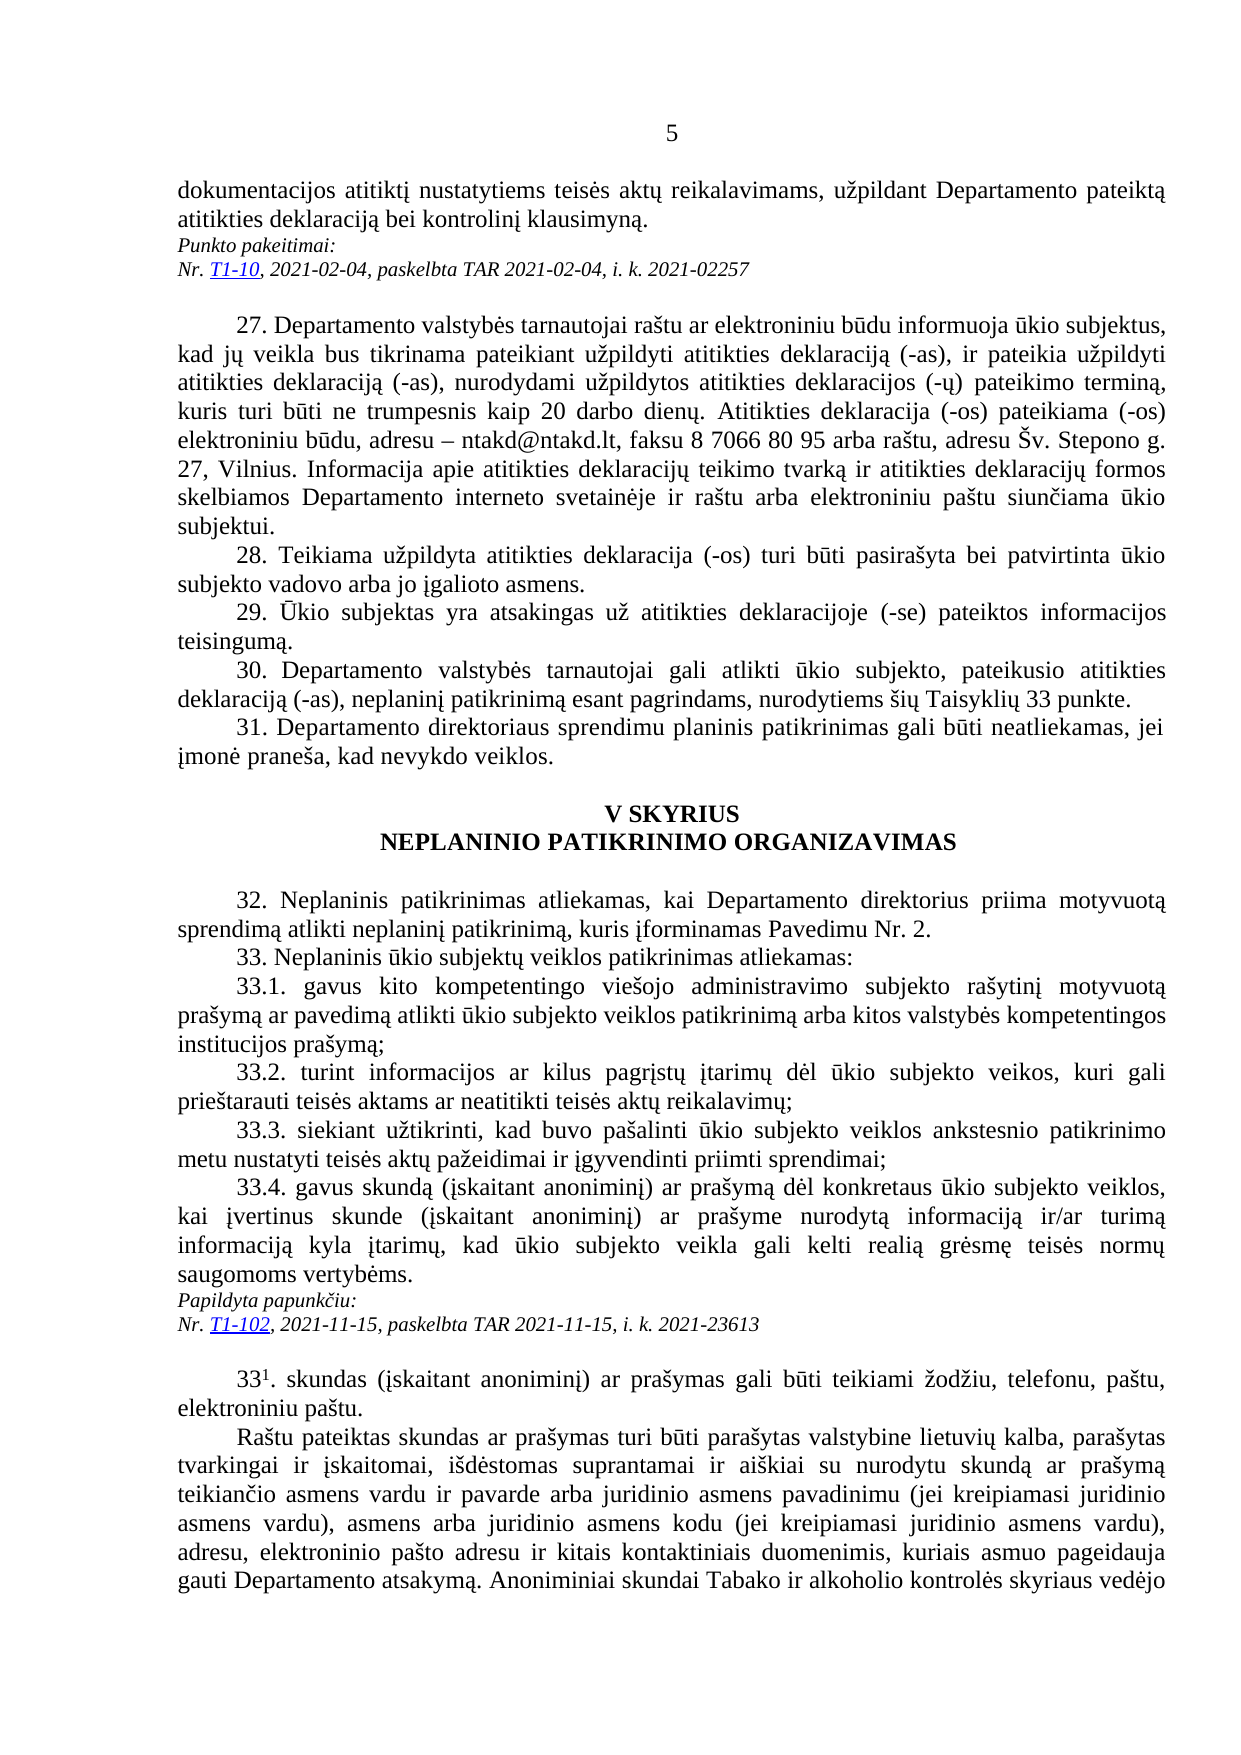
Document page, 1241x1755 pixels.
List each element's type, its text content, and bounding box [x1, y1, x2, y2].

text 33.2. turint informacijos ar kilus pagrįstų įtarimų dėl ūkio subjekto veikos, kuri gali prieštarauti teisės aktams ar neatitikti teisės aktų reikalavimų; [177, 1057, 1167, 1115]
text NEplaninio PAtikrinimo ORGANIZAVIMas [177, 827, 1167, 856]
text 27. Departamento valstybės tarnautojai raštu ar elektroniniu būdu informuoja ūkio subjektus, kad jų veikla bus tikrinama pateikiant užpildyti atitikties deklaraciją (-as), ir pateikia užpildyti atitikties deklaraciją (-as), nurodydami užpildytos atitikties deklaracijos (-ų) pateikimo terminą, kuris turi būti ne trumpesnis kaip 20 darbo dienų. Atitikties deklaracija (-os) pateikiama (-os) elektroniniu būdu, adresu – ntakd@ntakd.lt, faksu 8 7066 80 95 arba raštu, adresu Šv. Stepono g. 27, Vilnius. Informacija apie atitikties deklaracijų teikimo tvarką ir atitikties deklaracijų formos skelbiamos Departamento interneto svetainėje ir raštu arba elektroniniu paštu siunčiama ūkio subjektui. [177, 310, 1167, 540]
text Nr. T1-102, 2021-11-15, paskelbta TAR 2021-11-15, i. k. 2021-23613 [177, 1312, 1167, 1336]
text Raštu pateiktas skundas ar prašymas turi būti parašytas valstybine lietuvių kalba, parašytas tvarkingai ir įskaitomai, išdėstomas suprantamai ir aiškiai su nurodytu skundą ar prašymą teikiančio asmens vardu ir pavarde arba juridinio asmens pavadinimu (jei kreipiamasi juridinio asmens vardu), asmens arba juridinio asmens kodu (jei kreipiamasi juridinio asmens vardu), adresu, elektroninio pašto adresu ir kitais kontaktiniais duomenimis, kuriais asmuo pageidauja gauti Departamento atsakymą. Anoniminiai skundai Tabako ir alkoholio kontrolės skyriaus vedėjo [177, 1422, 1167, 1594]
text 33. Neplaninis ūkio subjektų veiklos patikrinimas atliekamas: [177, 942, 1167, 971]
text Nr. T1-10, 2021-02-04, paskelbta TAR 2021-02-04, i. k. 2021-02257 [177, 257, 1167, 281]
text dokumentacijos atitiktį nustatytiems teisės aktų reikalavimams, užpildant Departamento pateiktą atitikties deklaraciją bei kontrolinį klausimyną. [177, 176, 1167, 233]
text 33.3. siekiant užtikrinti, kad buvo pašalinti ūkio subjekto veiklos ankstesnio patikrinimo metu nustatyti teisės aktų pažeidimai ir įgyvendinti priimti sprendimai; [177, 1115, 1167, 1172]
text 33.4. gavus skundą (įskaitant anoniminį) ar prašymą dėl konkretaus ūkio subjekto veiklos, kai įvertinus skunde (įskaitant anoniminį) ar prašyme nurodytą informaciją ir/ar turimą informaciją kyla įtarimų, kad ūkio subjekto veikla gali kelti realią grėsmę teisės normų saugomoms vertybėms. [177, 1172, 1167, 1287]
text 30. Departamento valstybės tarnautojai gali atlikti ūkio subjekto, pateikusio atitikties deklaraciją (-as), neplaninį patikrinimą esant pagrindams, nurodytiems šių Taisyklių 33 punkte. [177, 655, 1167, 712]
text Punkto pakeitimai: [177, 233, 1167, 257]
text Papildyta papunkčiu: [177, 1287, 1167, 1312]
text 32. Neplaninis patikrinimas atliekamas, kai Departamento direktorius priima motyvuotą sprendimą atlikti neplaninį patikrinimą, kuris įforminamas Pavedimu Nr. 2. [177, 885, 1167, 942]
text 29. Ūkio subjektas yra atsakingas už atitikties deklaracijoje (-se) pateiktos informacijos teisingumą. [177, 597, 1167, 655]
text 31. Departamento direktoriaus sprendimu planinis patikrinimas gali būti neatliekamas, jei įmonė praneša, kad nevykdo veiklos. [177, 712, 1167, 770]
text V SKYRIUS [177, 799, 1167, 827]
text 331. skundas (įskaitant anoniminį) ar prašymas gali būti teikiami žodžiu, telefonu, paštu, elektroniniu paštu. [177, 1364, 1167, 1422]
text 33.1. gavus kito kompetentingo viešojo administravimo subjekto rašytinį motyvuotą prašymą ar pavedimą atlikti ūkio subjekto veiklos patikrinimą arba kitos valstybės kompetentingos institucijos prašymą; [177, 971, 1167, 1057]
text 28. Teikiama užpildyta atitikties deklaracija (-os) turi būti pasirašyta bei patvirtinta ūkio subjekto vadovo arba jo įgalioto asmens. [177, 540, 1167, 597]
